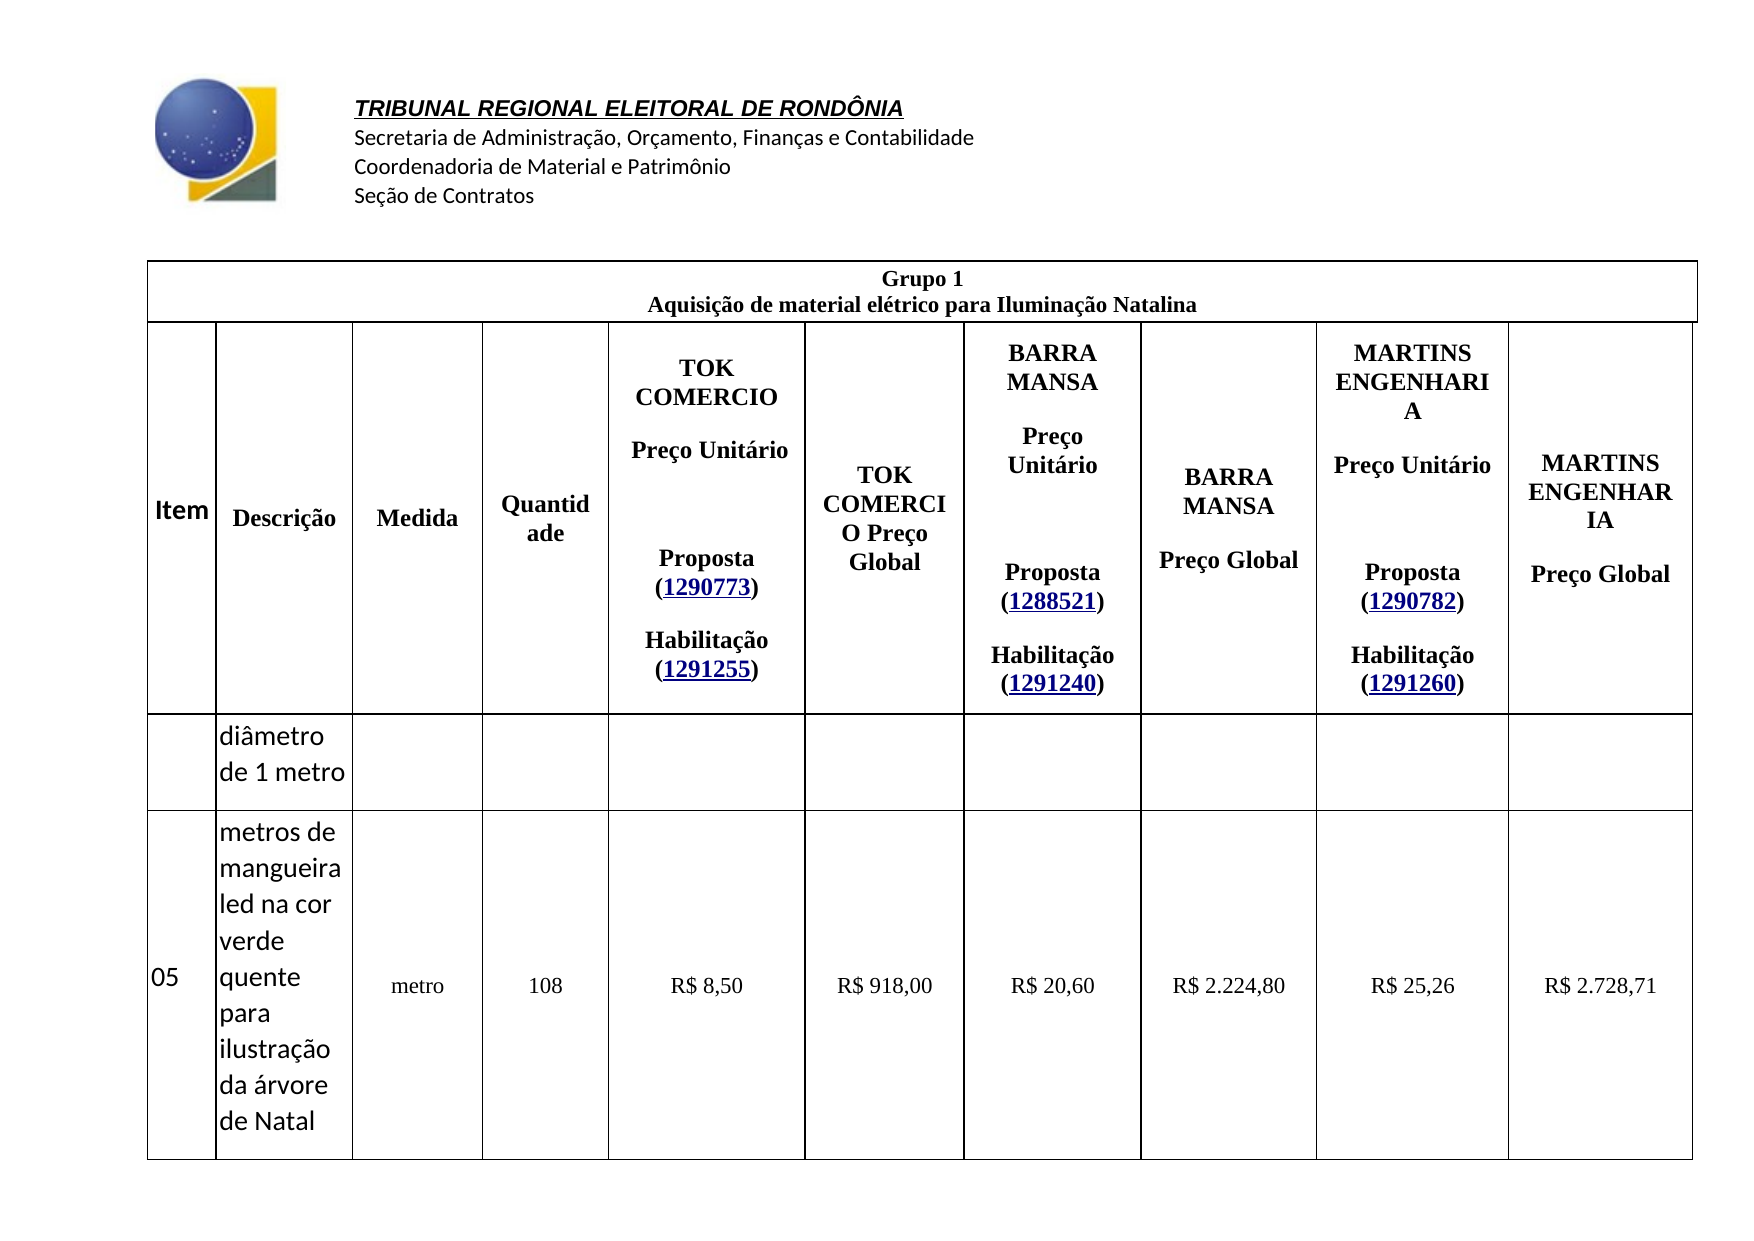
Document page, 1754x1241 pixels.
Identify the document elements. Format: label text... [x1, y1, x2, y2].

table_cell TOK COMERCIO Preço Global [806, 323, 963, 713]
table_cell [1142, 715, 1316, 809]
table_cell Item [148, 323, 215, 713]
table_cell MARTINS ENGENHARIA Preço Unitário Proposta (1290782) Habilitação (1291260) [1317, 323, 1508, 713]
table_cell Quantidade [483, 323, 608, 713]
table_cell [1693, 713, 1697, 809]
table_cell R$ 20,60 [965, 811, 1140, 1158]
table_cell [483, 715, 608, 809]
table_cell metros de mangueira led na cor verde quente para ilustração da árvore de Natal [217, 811, 352, 1158]
table_cell [965, 715, 1140, 809]
table_cell MARTINS ENGENHARIA Preço Global [1509, 323, 1692, 713]
table_header Grupo 1 Aquisição de material elétrico para Iluminação Natalina [148, 262, 1697, 321]
table_cell R$ 2.224,80 [1142, 811, 1316, 1158]
table_cell 05 [148, 811, 215, 1158]
table_cell BARRA MANSA Preço Global [1142, 323, 1316, 713]
table_cell R$ 8,50 [609, 811, 804, 1158]
table_cell [1317, 715, 1508, 809]
table_cell Medida [353, 323, 482, 713]
table_cell BARRA MANSA Preço Unitário Proposta (1288521) Habilitação (1291240) [965, 323, 1140, 713]
table_cell [1693, 810, 1697, 1158]
table_cell [353, 715, 482, 809]
table_cell [148, 715, 215, 809]
table_cell diâmetro de 1 metro [217, 715, 352, 809]
table_cell [806, 715, 963, 809]
table_cell [1509, 715, 1692, 809]
table_cell R$ 2.728,71 [1509, 811, 1692, 1158]
table_cell metro [353, 811, 482, 1158]
table_cell 108 [483, 811, 608, 1158]
table_cell TOK COMERCIO Preço Unitário Proposta (1290773) Habilitação (1291255) [609, 323, 804, 713]
table_cell Descrição [217, 323, 352, 713]
table_cell R$ 25,26 [1317, 811, 1508, 1158]
table_cell [1693, 323, 1697, 713]
table_cell R$ 918,00 [806, 811, 963, 1158]
table_cell [609, 715, 804, 809]
